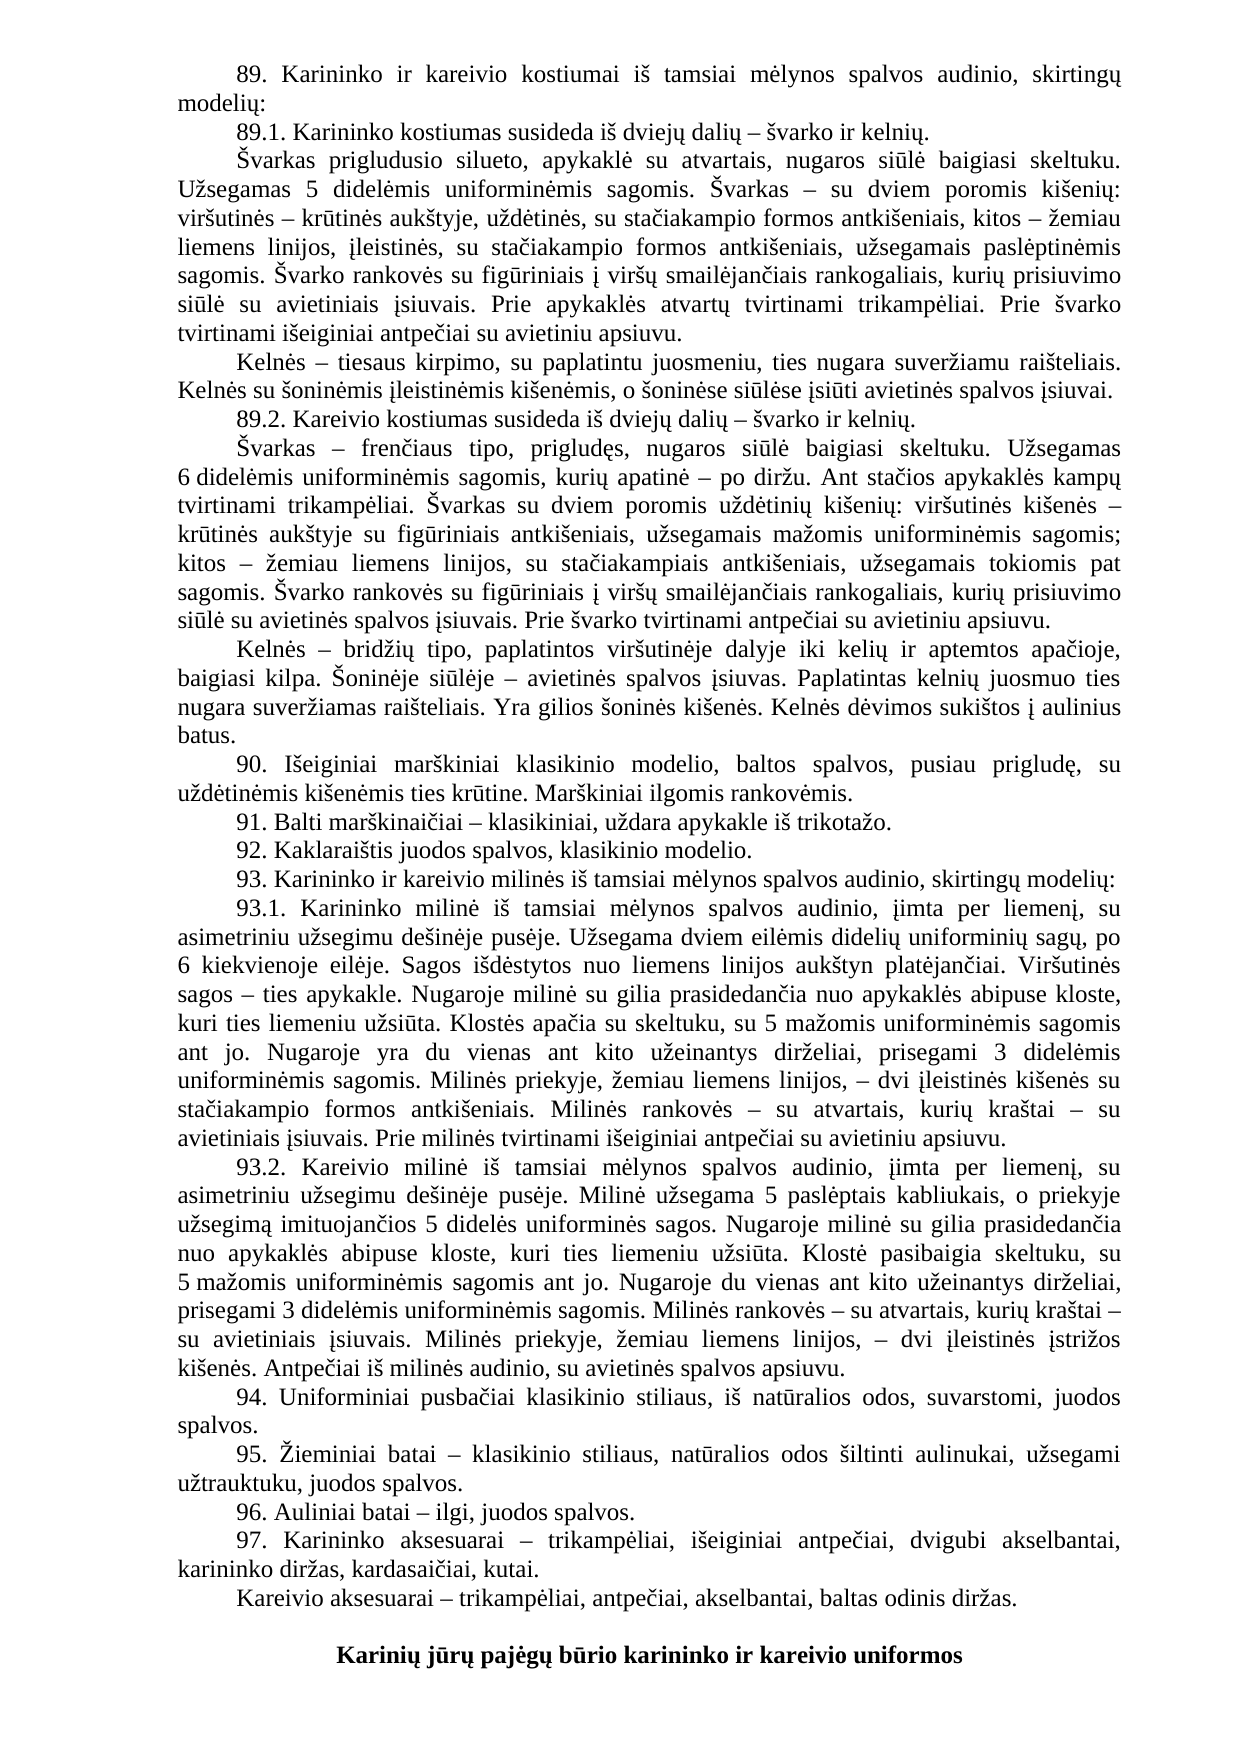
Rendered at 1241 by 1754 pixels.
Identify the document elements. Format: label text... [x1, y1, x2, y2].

text Karinių jūrų pajėgų būrio karininko ir kareivio uniformos [177, 1640, 1122, 1669]
text 89. Karininko ir kareivio kostiumai iš tamsiai mėlynos spalvos audinio, skirtingų modelių: [177, 59, 1122, 117]
text Kelnės – bridžių tipo, paplatintos viršutinėje dalyje iki kelių ir aptemtos apačioje, baigiasi kilpa. Šoninėje siūlėje – avietinės spalvos įsiuvas. Paplatintas kelnių juosmuo ties nugara suveržiamas raišteliais. Yra gilios šoninės kišenės. Kelnės dėvimos sukištos į aulinius batus. [177, 634, 1122, 749]
text 94. Uniforminiai pusbačiai klasikinio stiliaus, iš natūralios odos, suvarstomi, juodos spalvos. [177, 1382, 1122, 1439]
text 93.1. Karininko milinė iš tamsiai mėlynos spalvos audinio, įimta per liemenį, su asimetriniu užsegimu dešinėje pusėje. Užsegama dviem eilėmis didelių uniforminių sagų, po 6 kiekvienoje eilėje. Sagos išdėstytos nuo liemens linijos aukštyn platėjančiai. Viršutinės sagos – ties apykakle. Nugaroje milinė su gilia prasidedančia nuo apykaklės abipuse kloste, kuri ties liemeniu užsiūta. Klostės apačia su skeltuku, su 5 mažomis uniforminėmis sagomis ant jo. Nugaroje yra du vienas ant kito užeinantys dirželiai, prisegami 3 didelėmis uniforminėmis sagomis. Milinės priekyje, žemiau liemens linijos, – dvi įleistinės kišenės su stačiakampio formos antkišeniais. Milinės rankovės – su atvartais, kurių kraštai – su avietiniais įsiuvais. Prie milinės tvirtinami išeiginiai antpečiai su avietiniu apsiuvu. [177, 893, 1122, 1152]
text Kelnės – tiesaus kirpimo, su paplatintu juosmeniu, ties nugara suveržiamu raišteliais. Kelnės su šoninėmis įleistinėmis kišenėmis, o šoninėse siūlėse įsiūti avietinės spalvos įsiuvai. [177, 347, 1122, 404]
text 97. Karininko aksesuarai – trikampėliai, išeiginiai antpečiai, dvigubi akselbantai, karininko diržas, kardasaičiai, kutai. [177, 1525, 1122, 1583]
text 91. Balti marškinaičiai – klasikiniai, uždara apykakle iš trikotažo. [177, 807, 1122, 835]
text Kareivio aksesuarai – trikampėliai, antpečiai, akselbantai, baltas odinis diržas. [177, 1583, 1122, 1612]
text 90. Išeiginiai marškiniai klasikinio modelio, baltos spalvos, pusiau prigludę, su uždėtinėmis kišenėmis ties krūtine. Marškiniai ilgomis rankovėmis. [177, 749, 1122, 807]
text 95. Žieminiai batai – klasikinio stiliaus, natūralios odos šiltinti aulinukai, užsegami užtrauktuku, juodos spalvos. [177, 1439, 1122, 1497]
text 89.2. Kareivio kostiumas susideda iš dviejų dalių – švarko ir kelnių. [177, 404, 1122, 433]
text 96. Auliniai batai – ilgi, juodos spalvos. [177, 1497, 1122, 1525]
text Švarkas prigludusio silueto, apykaklė su atvartais, nugaros siūlė baigiasi skeltuku. Užsegamas 5 didelėmis uniforminėmis sagomis. Švarkas – su dviem poromis kišenių: viršutinės – krūtinės aukštyje, uždėtinės, su stačiakampio formos antkišeniais, kitos – žemiau liemens linijos, įleistinės, su stačiakampio formos antkišeniais, užsegamais paslėptinėmis sagomis. Švarko rankovės su figūriniais į viršų smailėjančiais rankogaliais, kurių prisiuvimo siūlė su avietiniais įsiuvais. Prie apykaklės atvartų tvirtinami trikampėliai. Prie švarko tvirtinami išeiginiai antpečiai su avietiniu apsiuvu. [177, 145, 1122, 347]
text 93. Karininko ir kareivio milinės iš tamsiai mėlynos spalvos audinio, skirtingų modelių: [177, 864, 1122, 893]
text Švarkas – frenčiaus tipo, prigludęs, nugaros siūlė baigiasi skeltuku. Užsegamas 6 didelėmis uniforminėmis sagomis, kurių apatinė – po diržu. Ant stačios apykaklės kampų tvirtinami trikampėliai. Švarkas su dviem poromis uždėtinių kišenių: viršutinės kišenės – krūtinės aukštyje su figūriniais antkišeniais, užsegamais mažomis uniforminėmis sagomis; kitos – žemiau liemens linijos, su stačiakampiais antkišeniais, užsegamais tokiomis pat sagomis. Švarko rankovės su figūriniais į viršų smailėjančiais rankogaliais, kurių prisiuvimo siūlė su avietinės spalvos įsiuvais. Prie švarko tvirtinami antpečiai su avietiniu apsiuvu. [177, 433, 1122, 634]
text 93.2. Kareivio milinė iš tamsiai mėlynos spalvos audinio, įimta per liemenį, su asimetriniu užsegimu dešinėje pusėje. Milinė užsegama 5 paslėptais kabliukais, o priekyje užsegimą imituojančios 5 didelės uniforminės sagos. Nugaroje milinė su gilia prasidedančia nuo apykaklės abipuse kloste, kuri ties liemeniu užsiūta. Klostė pasibaigia skeltuku, su 5 mažomis uniforminėmis sagomis ant jo. Nugaroje du vienas ant kito užeinantys dirželiai, prisegami 3 didelėmis uniforminėmis sagomis. Milinės rankovės – su atvartais, kurių kraštai – su avietiniais įsiuvais. Milinės priekyje, žemiau liemens linijos, – dvi įleistinės įstrižos kišenės. Antpečiai iš milinės audinio, su avietinės spalvos apsiuvu. [177, 1152, 1122, 1382]
text 89.1. Karininko kostiumas susideda iš dviejų dalių – švarko ir kelnių. [177, 117, 1122, 145]
text 92. Kaklaraištis juodos spalvos, klasikinio modelio. [177, 835, 1122, 864]
